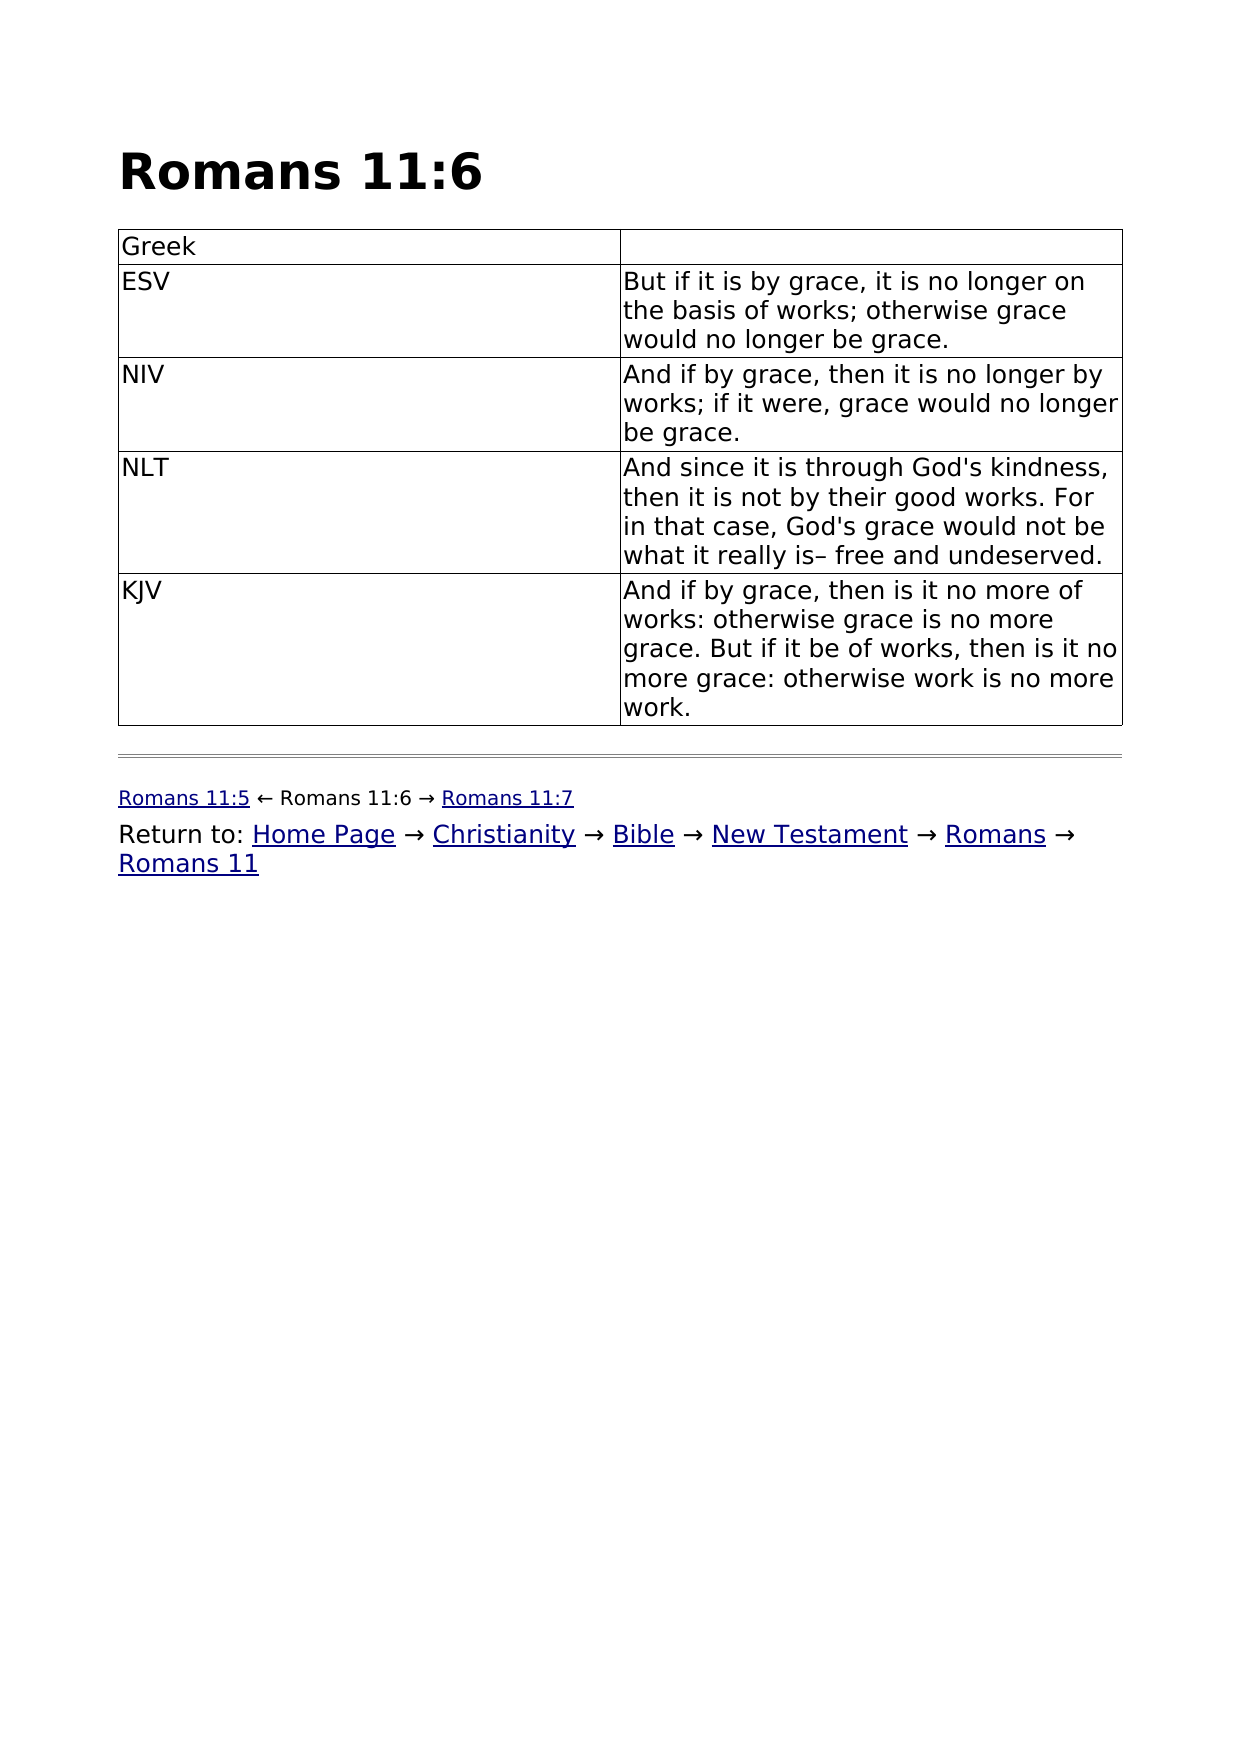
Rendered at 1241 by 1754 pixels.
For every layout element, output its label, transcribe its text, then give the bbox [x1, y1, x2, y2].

table_header [621, 230, 1122, 264]
table_cell KJV [119, 574, 620, 725]
table_cell And if by grace, then it is no longer by works; if it were, grace would no longer be grace. [621, 358, 1122, 451]
table_cell NIV [119, 358, 620, 451]
table_cell But if it is by grace, it is no longer on the basis of works; otherwise grace would no longer be grace. [621, 265, 1122, 357]
table_cell NLT [119, 452, 620, 573]
table_header Greek [119, 230, 620, 264]
text Return to: Home Page → Christianity → Bible → New Testament → Romans → Romans 11 [118, 820, 1122, 879]
table_cell ESV [119, 265, 620, 357]
table_cell And if by grace, then is it no more of works: otherwise grace is no more grace. But if it be of works, then is it no more grace: otherwise work is no more work. [621, 574, 1122, 725]
text Romans 11:5 ← Romans 11:6 → Romans 11:7 [118, 786, 1122, 820]
table_cell And since it is through God's kindness, then it is not by their good works. For in that case, God's grace would not be what it really is– free and undeserved. [621, 452, 1122, 573]
subtitle Romans 11:6 [118, 143, 1122, 201]
